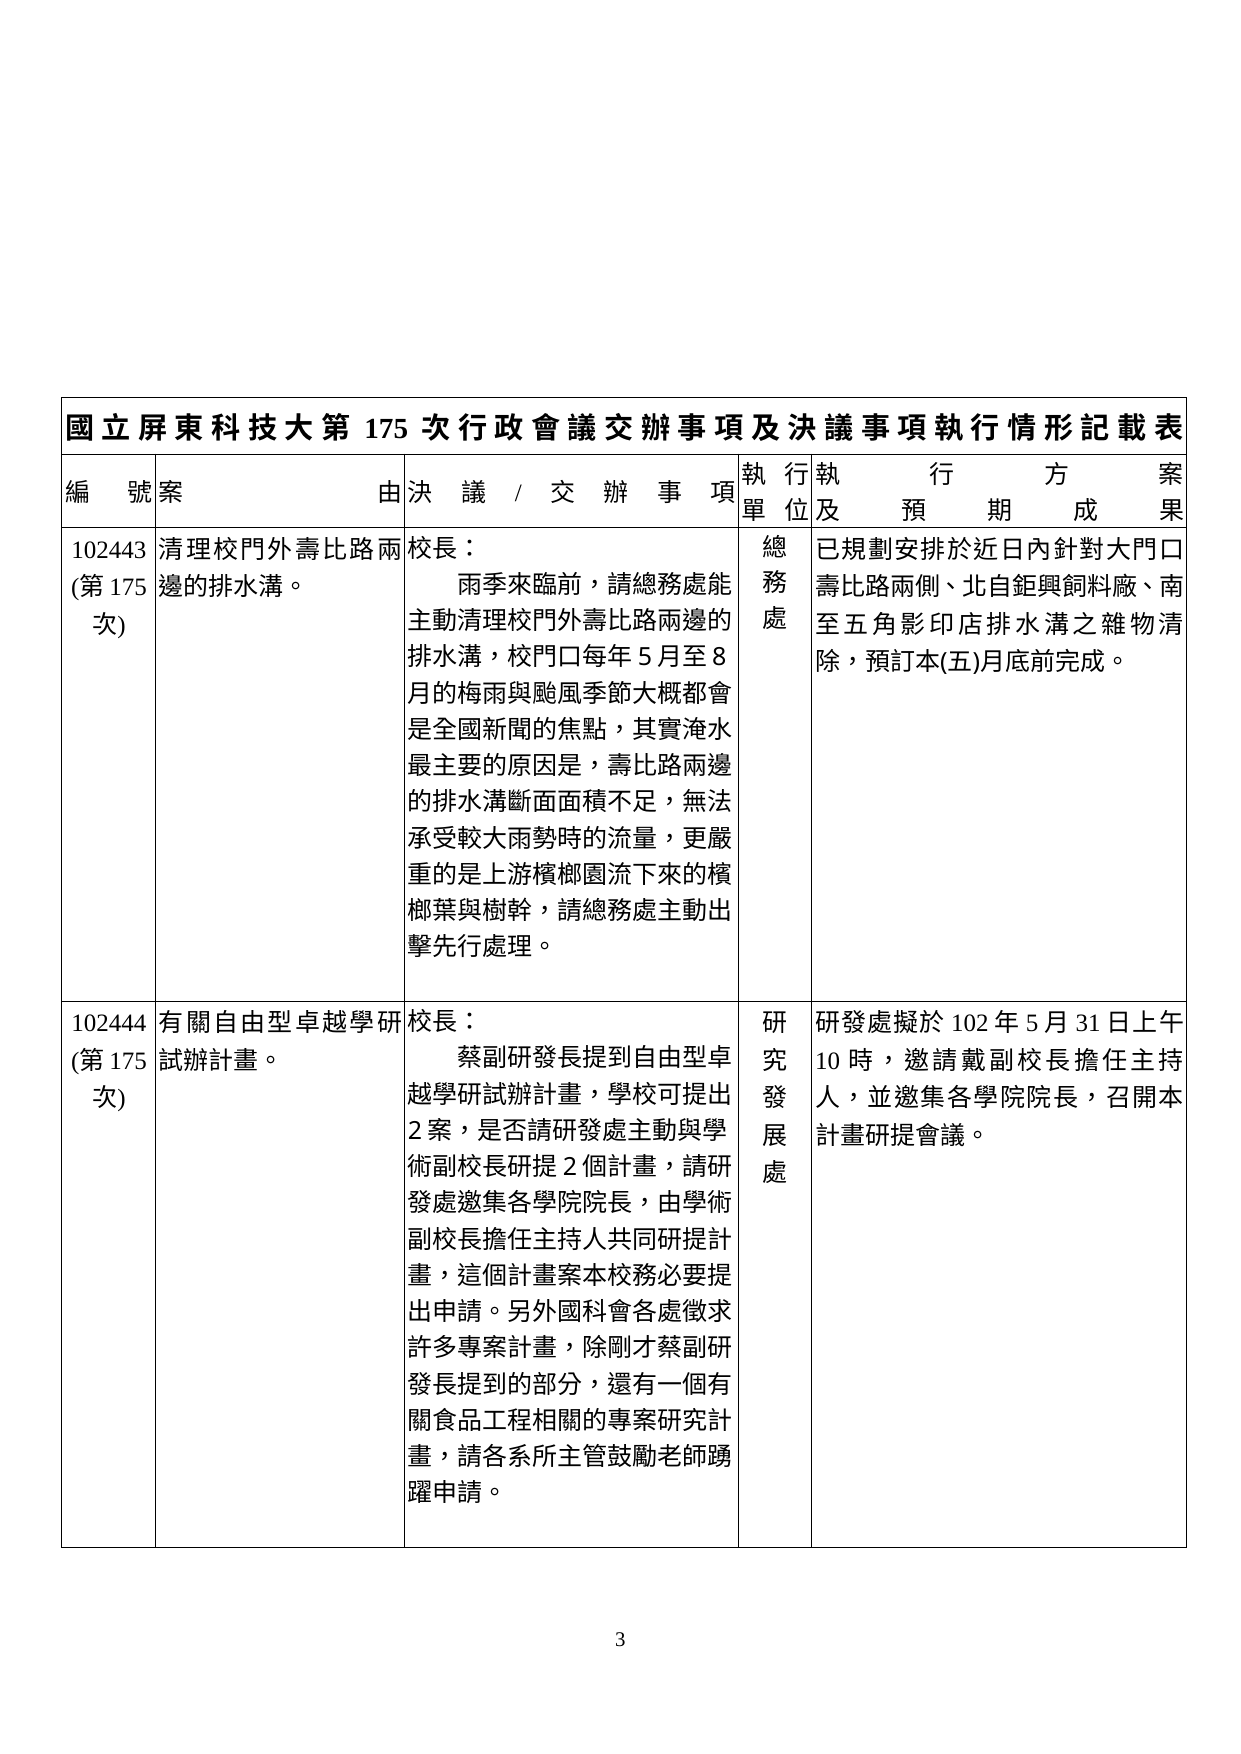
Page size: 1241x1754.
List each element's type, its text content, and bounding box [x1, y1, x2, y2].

table_cell 研 究 發 展 處 [739, 1002, 811, 1547]
table_cell 編號 [62, 455, 155, 527]
table_cell 執行方案 及預期成果 [812, 455, 1186, 527]
table_cell 102443 (第175次) [62, 528, 155, 1001]
table_cell 有關自由型卓越學研試辦計畫。 [156, 1002, 404, 1547]
table_cell 校長： 蔡副研發長提到自由型卓越學研試辦計畫，學校可提出2案，是否請研發處主動與學術副校長研提2個計畫，請研發處邀集各學院院長，由學術副校長擔任主持人共同研提計畫，這個計畫案本校務必要提出申請。另外國科會各處徵求許多專案計畫，除剛才蔡副研發長提到的部分，還有一個有關食品工程相關的專案研究計畫，請各系所主管鼓勵老師踴躍申請。 [405, 1002, 738, 1547]
table_cell 102444 (第175次) [62, 1002, 155, 1547]
table_cell 決議/交辦事項 [405, 455, 738, 527]
table_cell 執行 單位 [739, 455, 811, 527]
table_cell 案由 [156, 455, 404, 527]
table_cell 校長： 雨季來臨前，請總務處能主動清理校門外壽比路兩邊的排水溝，校門口每年5月至8月的梅雨與颱風季節大概都會是全國新聞的焦點，其實淹水最主要的原因是，壽比路兩邊的排水溝斷面面積不足，無法承受較大雨勢時的流量，更嚴重的是上游檳榔園流下來的檳榔葉與樹幹，請總務處主動出擊先行處理。 [405, 528, 738, 1001]
table_cell 總 務 處 [739, 528, 811, 1001]
table_header 國立屏東科技大第175次行政會議交辦事項及決議事項執行情形記載表 [62, 398, 1186, 453]
table_cell 已規劃安排於近日內針對大門口壽比路兩側、北自鉅興飼料廠、南至五角影印店排水溝之雜物清除，預訂本(五)月底前完成。 [812, 528, 1186, 1001]
table_cell 研發處擬於102年5月31日上午10時，邀請戴副校長擔任主持人，並邀集各學院院長，召開本計畫研提會議。 [812, 1002, 1186, 1547]
table_cell 清理校門外壽比路兩邊的排水溝。 [156, 528, 404, 1001]
